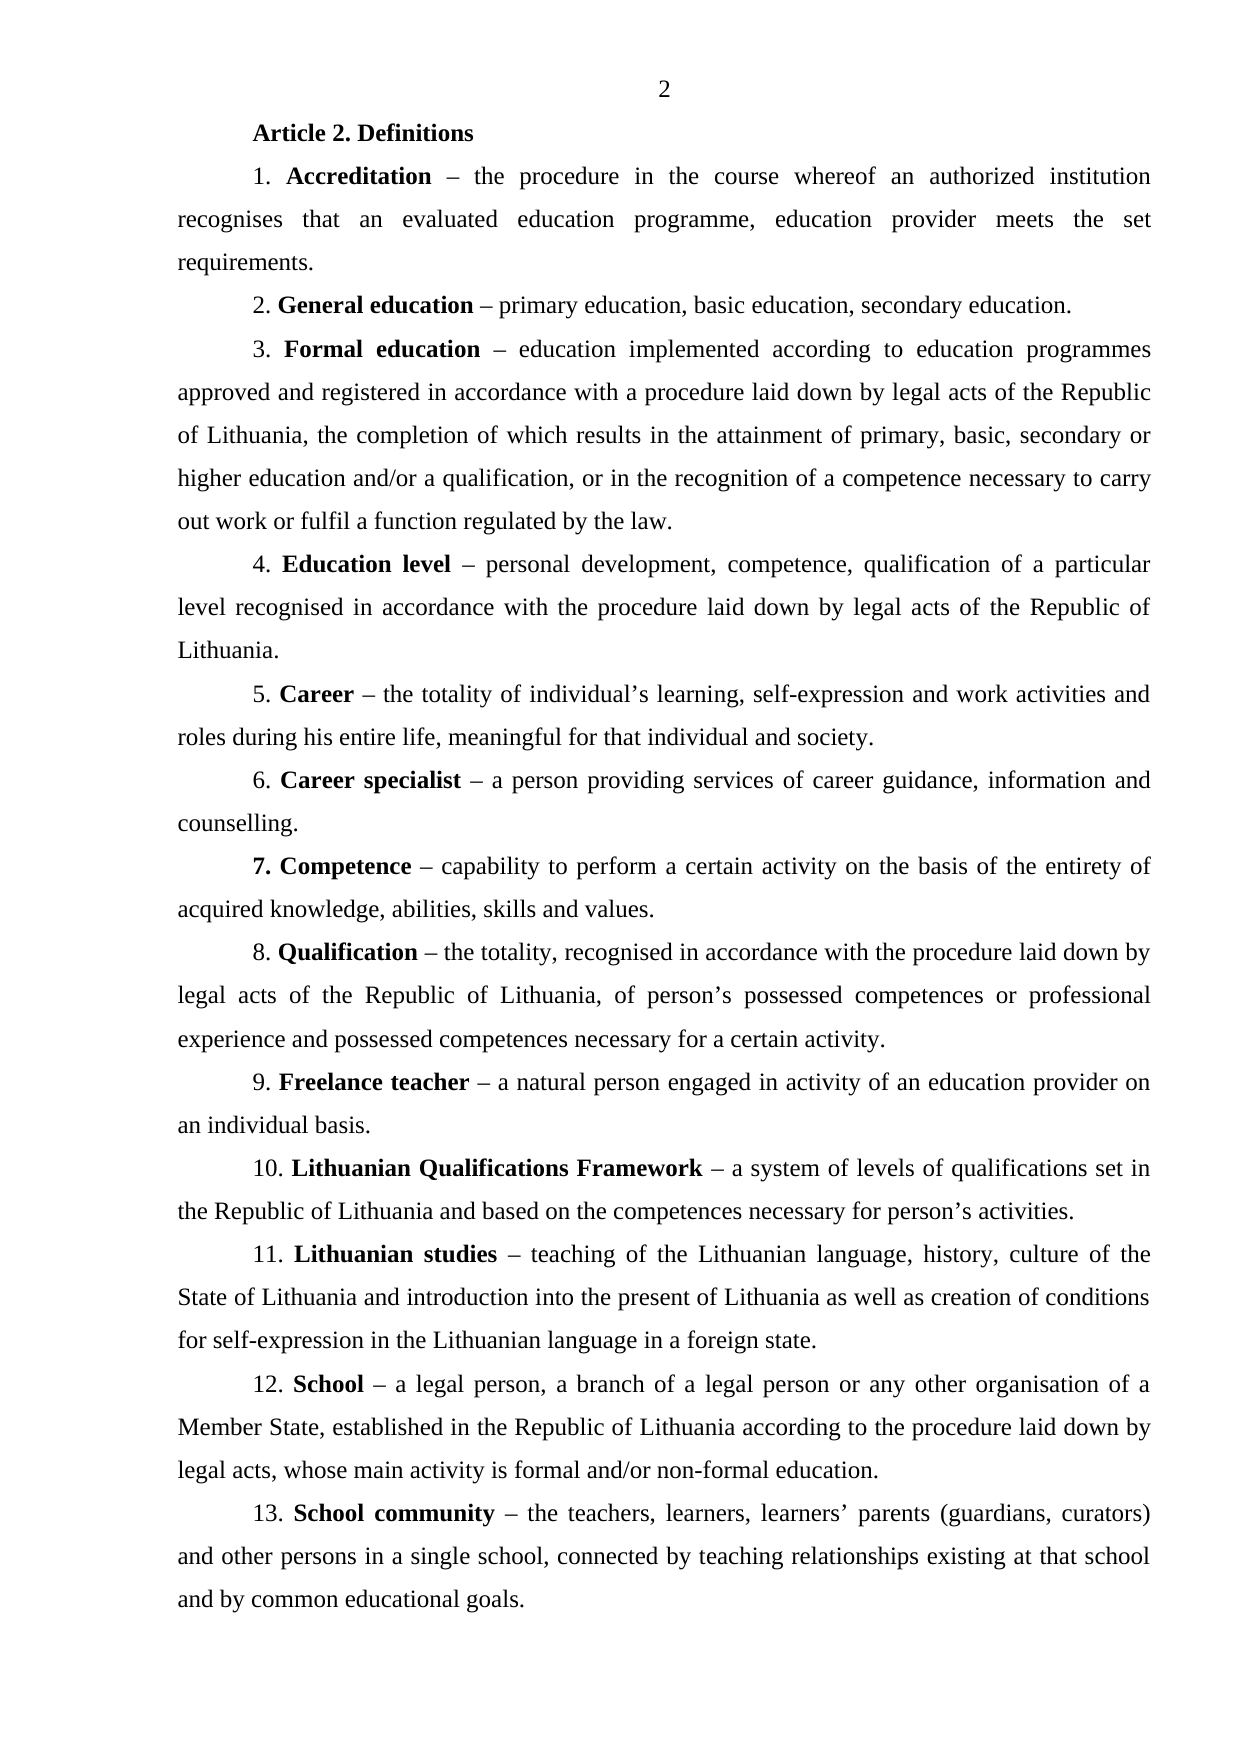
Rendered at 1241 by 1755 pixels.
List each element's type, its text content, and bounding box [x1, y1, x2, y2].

text 4. Education level – personal development, competence, qualification of a particular level recognised in accordance with the procedure laid down by legal acts of the Republic of Lithuania. [177, 549, 1152, 664]
text 1. Accreditation – the procedure in the course whereof an authorized institution recognises that an evaluated education programme, education provider meets the set requirements. [177, 161, 1152, 276]
text 6. Career specialist – a person providing services of career guidance, information and counselling. [177, 765, 1152, 837]
text 3. Formal education – education implemented according to education programmes approved and registered in accordance with a procedure laid down by legal acts of the Republic of Lithuania, the completion of which results in the attainment of primary, basic, secondary or higher education and/or a qualification, or in the recognition of a competence necessary to carry out work or fulfil a function regulated by the law. [177, 334, 1152, 535]
text 8. Qualification – the totality, recognised in accordance with the procedure laid down by legal acts of the Republic of Lithuania, of person’s possessed competences or professional experience and possessed competences necessary for a certain activity. [177, 937, 1152, 1052]
text 2. General education – primary education, basic education, secondary education. [177, 291, 1152, 319]
text 11. Lithuanian studies – teaching of the Lithuanian language, history, culture of the State of Lithuania and introduction into the present of Lithuania as well as creation of conditions for self-expression in the Lithuanian language in a foreign state. [177, 1239, 1152, 1354]
text 13. School community – the teachers, learners, learners’ parents (guardians, curators) and other persons in a single school, connected by teaching relationships existing at that school and by common educational goals. [177, 1498, 1152, 1613]
text Article 2. Definitions [177, 118, 1152, 147]
text 12. School – a legal person, a branch of a legal person or any other organisation of a Member State, established in the Republic of Lithuania according to the procedure laid down by legal acts, whose main activity is formal and/or non-formal education. [177, 1369, 1152, 1484]
text 9. Freelance teacher – a natural person engaged in activity of an education provider on an individual basis. [177, 1067, 1152, 1139]
text 10. Lithuanian Qualifications Framework – a system of levels of qualifications set in the Republic of Lithuania and based on the competences necessary for person’s activities. [177, 1153, 1152, 1225]
text 7. Competence – capability to perform a certain activity on the basis of the entirety of acquired knowledge, abilities, skills and values. [177, 851, 1152, 923]
text 5. Career – the totality of individual’s learning, self-expression and work activities and roles during his entire life, meaningful for that individual and society. [177, 679, 1152, 751]
